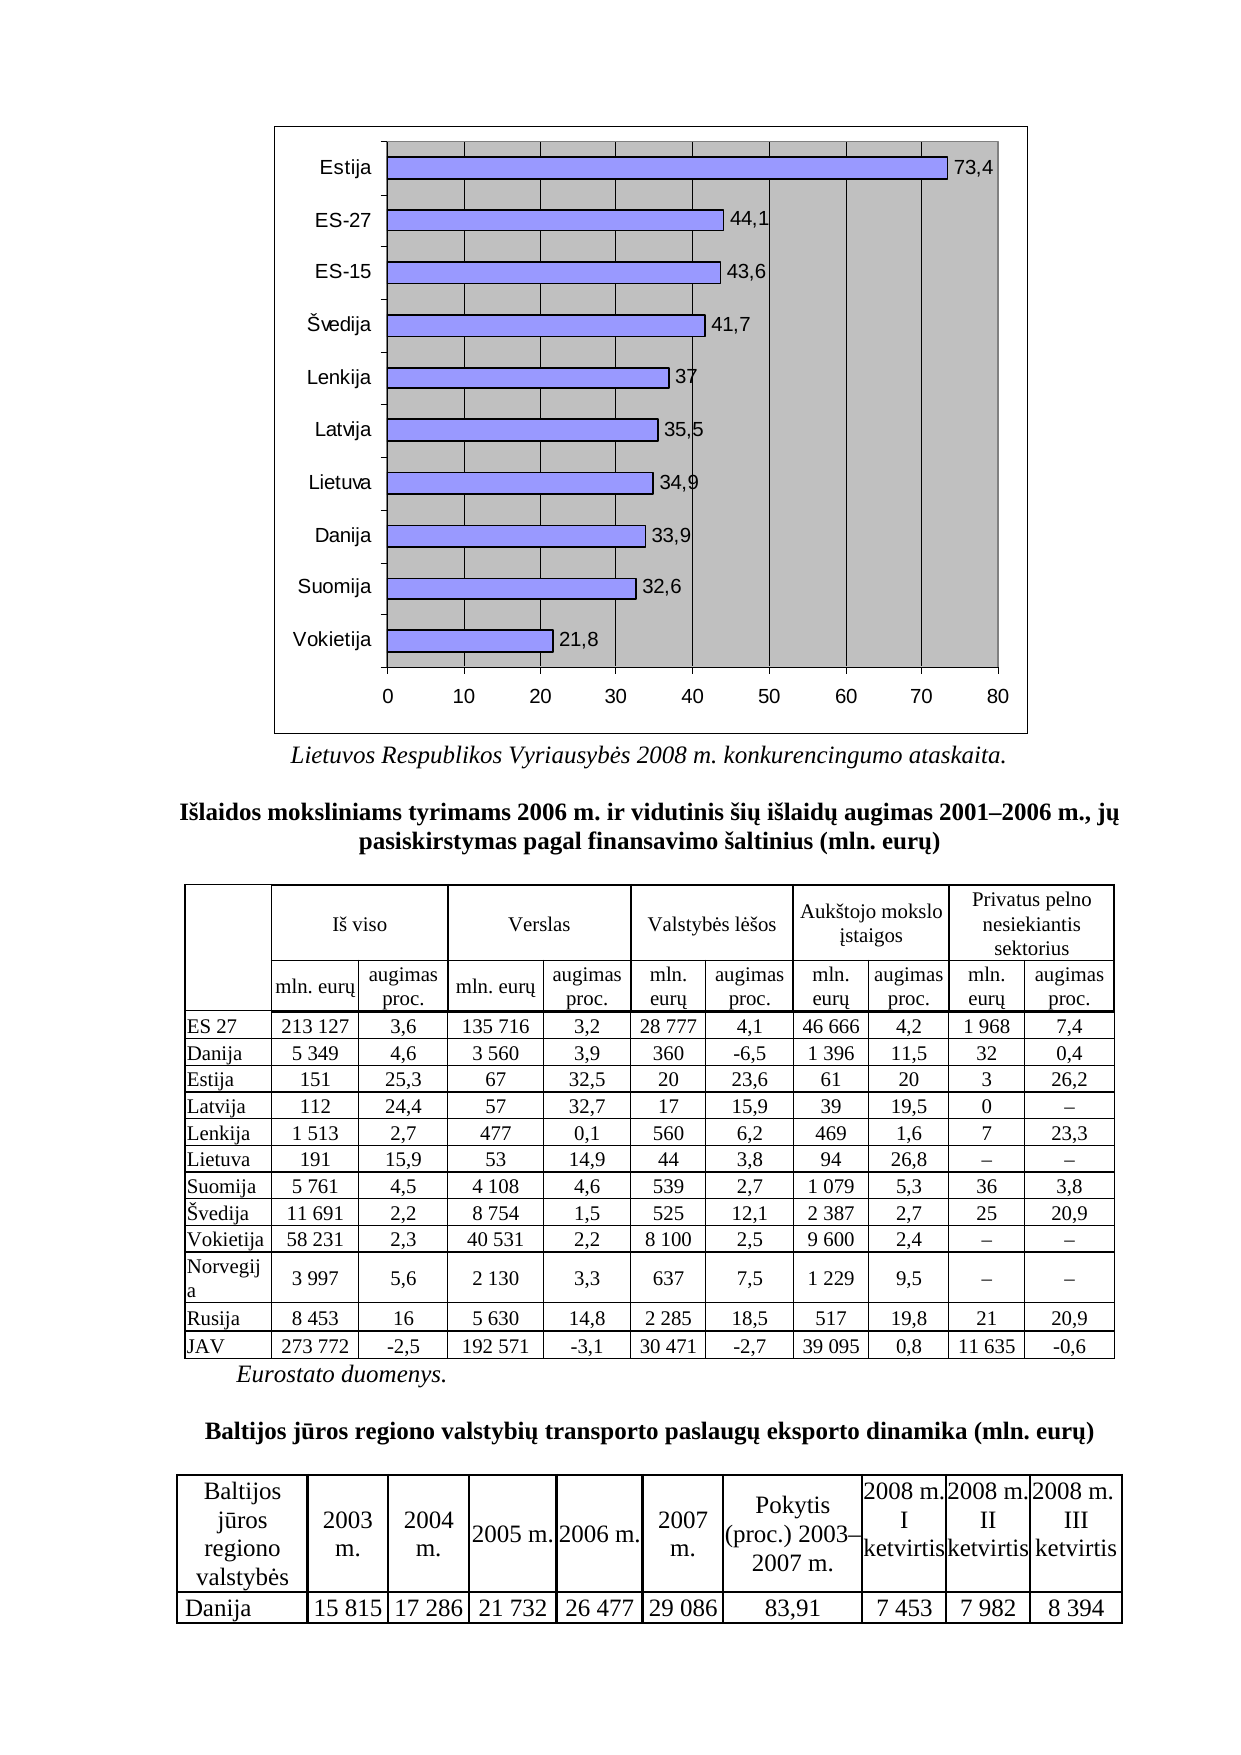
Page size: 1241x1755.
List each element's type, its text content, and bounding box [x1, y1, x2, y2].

table_cell 0,4 [1025, 1039, 1114, 1065]
table_cell mln. eurų [449, 961, 543, 1010]
table_cell augimas proc. [544, 961, 630, 1010]
table_header Pokytis (proc.) 2003–2007 m. [724, 1476, 861, 1591]
text Eurostato duomenys. [177, 1359, 1122, 1388]
table_cell 5,6 [359, 1253, 447, 1302]
table_cell 3,3 [544, 1253, 630, 1302]
table_header 2005 m. [470, 1476, 555, 1591]
table_cell Vokietija [186, 1226, 271, 1251]
table_cell 29 086 [644, 1593, 722, 1622]
table_cell 525 [631, 1199, 705, 1225]
table_cell 19,8 [869, 1303, 948, 1330]
table_cell Danija [178, 1593, 306, 1622]
table_cell 26,2 [1025, 1066, 1114, 1091]
table_cell 19,5 [869, 1093, 948, 1118]
table_cell 57 [448, 1093, 543, 1118]
table_cell -6,5 [706, 1039, 793, 1065]
table_header 2006 m. [558, 1476, 641, 1591]
table_cell 32 [949, 1039, 1024, 1065]
table_cell – [949, 1146, 1024, 1171]
table_cell 8 754 [448, 1199, 543, 1225]
table_cell 0 [949, 1093, 1024, 1118]
table_cell 21 732 [470, 1593, 555, 1622]
table_cell Norvegija [186, 1253, 271, 1302]
table_cell 11 635 [949, 1332, 1024, 1358]
text Baltijos jūros regiono valstybių transporto paslaugų eksporto dinamika (mln. eurų) [177, 1416, 1122, 1445]
table_header [186, 885, 271, 1010]
table_cell 637 [631, 1253, 705, 1302]
table_header Baltijos jūros regiono valstybės [178, 1476, 306, 1591]
table_cell augimas proc. [869, 961, 948, 1010]
table_cell 14,8 [544, 1303, 630, 1330]
table_cell – [1025, 1146, 1114, 1171]
table_cell 1 079 [794, 1173, 868, 1198]
table_header 2003 m. [309, 1476, 387, 1591]
table_cell 17 286 [389, 1593, 468, 1622]
table_cell 6,2 [706, 1119, 793, 1145]
table_cell 2,5 [706, 1226, 793, 1251]
table_cell 94 [794, 1146, 868, 1171]
table_cell 58 231 [272, 1226, 358, 1251]
table_cell 40 531 [448, 1226, 543, 1251]
table_cell 3,2 [544, 1013, 630, 1038]
table_cell ES 27 [186, 1011, 271, 1038]
table_cell Estija [186, 1066, 271, 1091]
table_cell – [1025, 1226, 1114, 1251]
table_cell 5 630 [448, 1303, 543, 1330]
table_cell 16 [359, 1303, 447, 1330]
table_cell 67 [448, 1066, 543, 1091]
table_cell 44 [631, 1146, 705, 1171]
table_cell 26,8 [869, 1146, 948, 1171]
table_cell 23,6 [706, 1066, 793, 1091]
table_header Verslas [449, 886, 630, 959]
table_cell 26 477 [558, 1593, 641, 1622]
table_cell 360 [631, 1039, 705, 1065]
table_cell 8 453 [272, 1303, 358, 1330]
table_cell – [949, 1226, 1024, 1251]
table_cell 15,9 [706, 1093, 793, 1118]
table_cell 61 [794, 1066, 868, 1091]
table_cell – [1025, 1253, 1114, 1302]
table_header Valstybės lėšos [632, 886, 792, 959]
table_cell 7 [949, 1119, 1024, 1145]
table_cell 8 394 [1031, 1593, 1121, 1622]
table_cell Lenkija [186, 1119, 271, 1145]
table_cell 0,8 [869, 1332, 948, 1358]
table_cell Švedija [186, 1199, 271, 1225]
table_cell 3,6 [359, 1013, 447, 1038]
table_cell 4,5 [359, 1173, 447, 1198]
table_header 2008 m. III ketvirtis [1031, 1476, 1121, 1591]
table_cell 8 100 [631, 1226, 705, 1251]
table_cell -3,1 [544, 1332, 630, 1358]
table_cell 25 [949, 1199, 1024, 1225]
table_cell 15,9 [359, 1146, 447, 1171]
table_cell 273 772 [272, 1332, 358, 1358]
table_cell 5 349 [272, 1039, 358, 1065]
table_cell 53 [448, 1146, 543, 1171]
table_cell 20,9 [1025, 1199, 1114, 1225]
text Išlaidos moksliniams tyrimams 2006 m. ir vidutinis šių išlaidų augimas 2001–2006 m., jų pasiskirstymas pagal finansavimo šaltinius (mln. eurų) [177, 797, 1122, 855]
table_cell 20 [631, 1066, 705, 1091]
table_cell 20 [869, 1066, 948, 1091]
table_cell 112 [272, 1093, 358, 1118]
table_cell 1 513 [272, 1119, 358, 1145]
table_cell 7 982 [947, 1593, 1029, 1622]
table_header Privatus pelno nesiekiantis sektorius [950, 886, 1113, 959]
table_cell augimas proc. [359, 961, 447, 1010]
table_cell augimas proc. [1025, 961, 1113, 1010]
table_cell 39 095 [794, 1332, 868, 1358]
table_cell 1 229 [794, 1253, 868, 1302]
table_cell 32,7 [544, 1093, 630, 1118]
table_cell 18,5 [706, 1303, 793, 1330]
table_header Iš viso [272, 886, 447, 959]
table_cell 3 [949, 1066, 1024, 1091]
table_cell 4,2 [869, 1013, 948, 1038]
table_cell 2,3 [359, 1226, 447, 1251]
table_cell 36 [949, 1173, 1024, 1198]
table_cell 2 130 [448, 1253, 543, 1302]
table_cell mln. eurų [950, 961, 1024, 1010]
table_cell augimas proc. [706, 961, 792, 1010]
table_cell 135 716 [448, 1013, 543, 1038]
table_cell 2,4 [869, 1226, 948, 1251]
table_header 2007 m. [644, 1476, 722, 1591]
table_cell 25,3 [359, 1066, 447, 1091]
table_cell – [1025, 1093, 1114, 1118]
table_cell 4,6 [544, 1173, 630, 1198]
table_cell mln. eurų [794, 961, 868, 1010]
table_cell 0,1 [544, 1119, 630, 1145]
table_cell 9,5 [869, 1253, 948, 1302]
table_cell Latvija [186, 1093, 271, 1118]
table_cell 11 691 [272, 1199, 358, 1225]
table_cell -2,7 [706, 1332, 793, 1358]
table_cell 4,1 [706, 1013, 793, 1038]
table_cell Rusija [186, 1303, 271, 1330]
table_cell 46 666 [794, 1013, 868, 1038]
table_cell 213 127 [272, 1013, 358, 1038]
table_cell 21 [949, 1303, 1024, 1330]
table_cell 15 815 [309, 1593, 387, 1622]
table_cell 2 285 [631, 1303, 705, 1330]
table_cell 30 471 [631, 1332, 705, 1358]
table_cell 517 [794, 1303, 868, 1330]
table_cell 7 453 [863, 1593, 945, 1622]
table_cell 5,3 [869, 1173, 948, 1198]
table_cell 3 997 [272, 1253, 358, 1302]
table_cell 4 108 [448, 1173, 543, 1198]
table_cell 192 571 [448, 1332, 543, 1358]
table_cell 32,5 [544, 1066, 630, 1091]
table_cell -0,6 [1025, 1332, 1114, 1358]
table_cell 7,5 [706, 1253, 793, 1302]
table_cell Lietuva [186, 1146, 271, 1171]
table_cell 12,1 [706, 1199, 793, 1225]
table_cell mln. eurų [632, 961, 705, 1010]
table_cell Danija [186, 1039, 271, 1065]
table_cell 11,5 [869, 1039, 948, 1065]
table_cell mln. eurų [272, 961, 358, 1010]
table_cell 2,2 [359, 1199, 447, 1225]
table_header 2008 m. I ketvirtis [863, 1476, 945, 1591]
table_header 2004 m. [389, 1476, 468, 1591]
table_cell 83,91 [724, 1593, 861, 1622]
table_cell – [949, 1253, 1024, 1302]
table_cell -2,5 [359, 1332, 447, 1358]
table_cell 2 387 [794, 1199, 868, 1225]
table_cell 9 600 [794, 1226, 868, 1251]
table_cell 2,7 [359, 1119, 447, 1145]
table_header Aukštojo mokslo įstaigos [794, 886, 948, 959]
table_cell 7,4 [1025, 1013, 1114, 1038]
table_cell 1 396 [794, 1039, 868, 1065]
table_cell 2,2 [544, 1226, 630, 1251]
table_cell 5 761 [272, 1173, 358, 1198]
table_cell 24,4 [359, 1093, 447, 1118]
table_cell JAV [186, 1332, 271, 1358]
table_cell 3,8 [1025, 1173, 1114, 1198]
table_cell 23,3 [1025, 1119, 1114, 1145]
table_cell 539 [631, 1173, 705, 1198]
table_cell 39 [794, 1093, 868, 1118]
table_cell 28 777 [631, 1013, 705, 1038]
table_cell 191 [272, 1146, 358, 1171]
table_cell 151 [272, 1066, 358, 1091]
table_cell 1,5 [544, 1199, 630, 1225]
table_cell 20,9 [1025, 1303, 1114, 1330]
table_cell 477 [448, 1119, 543, 1145]
table_cell 469 [794, 1119, 868, 1145]
table_cell 3 560 [448, 1039, 543, 1065]
table_cell Suomija [186, 1173, 271, 1198]
table_cell 1,6 [869, 1119, 948, 1145]
table_cell 2,7 [869, 1199, 948, 1225]
table_cell 1 968 [949, 1013, 1024, 1038]
table_cell 2,7 [706, 1173, 793, 1198]
table_cell 14,9 [544, 1146, 630, 1171]
table_cell 4,6 [359, 1039, 447, 1065]
table_header 2008 m. II ketvirtis [947, 1476, 1029, 1591]
table_cell 560 [631, 1119, 705, 1145]
text Lietuvos Respublikos Vyriausybės 2008 m. konkurencingumo ataskaita. [177, 740, 1122, 769]
table_cell 3,9 [544, 1039, 630, 1065]
table_cell 17 [631, 1093, 705, 1118]
table_cell 3,8 [706, 1146, 793, 1171]
